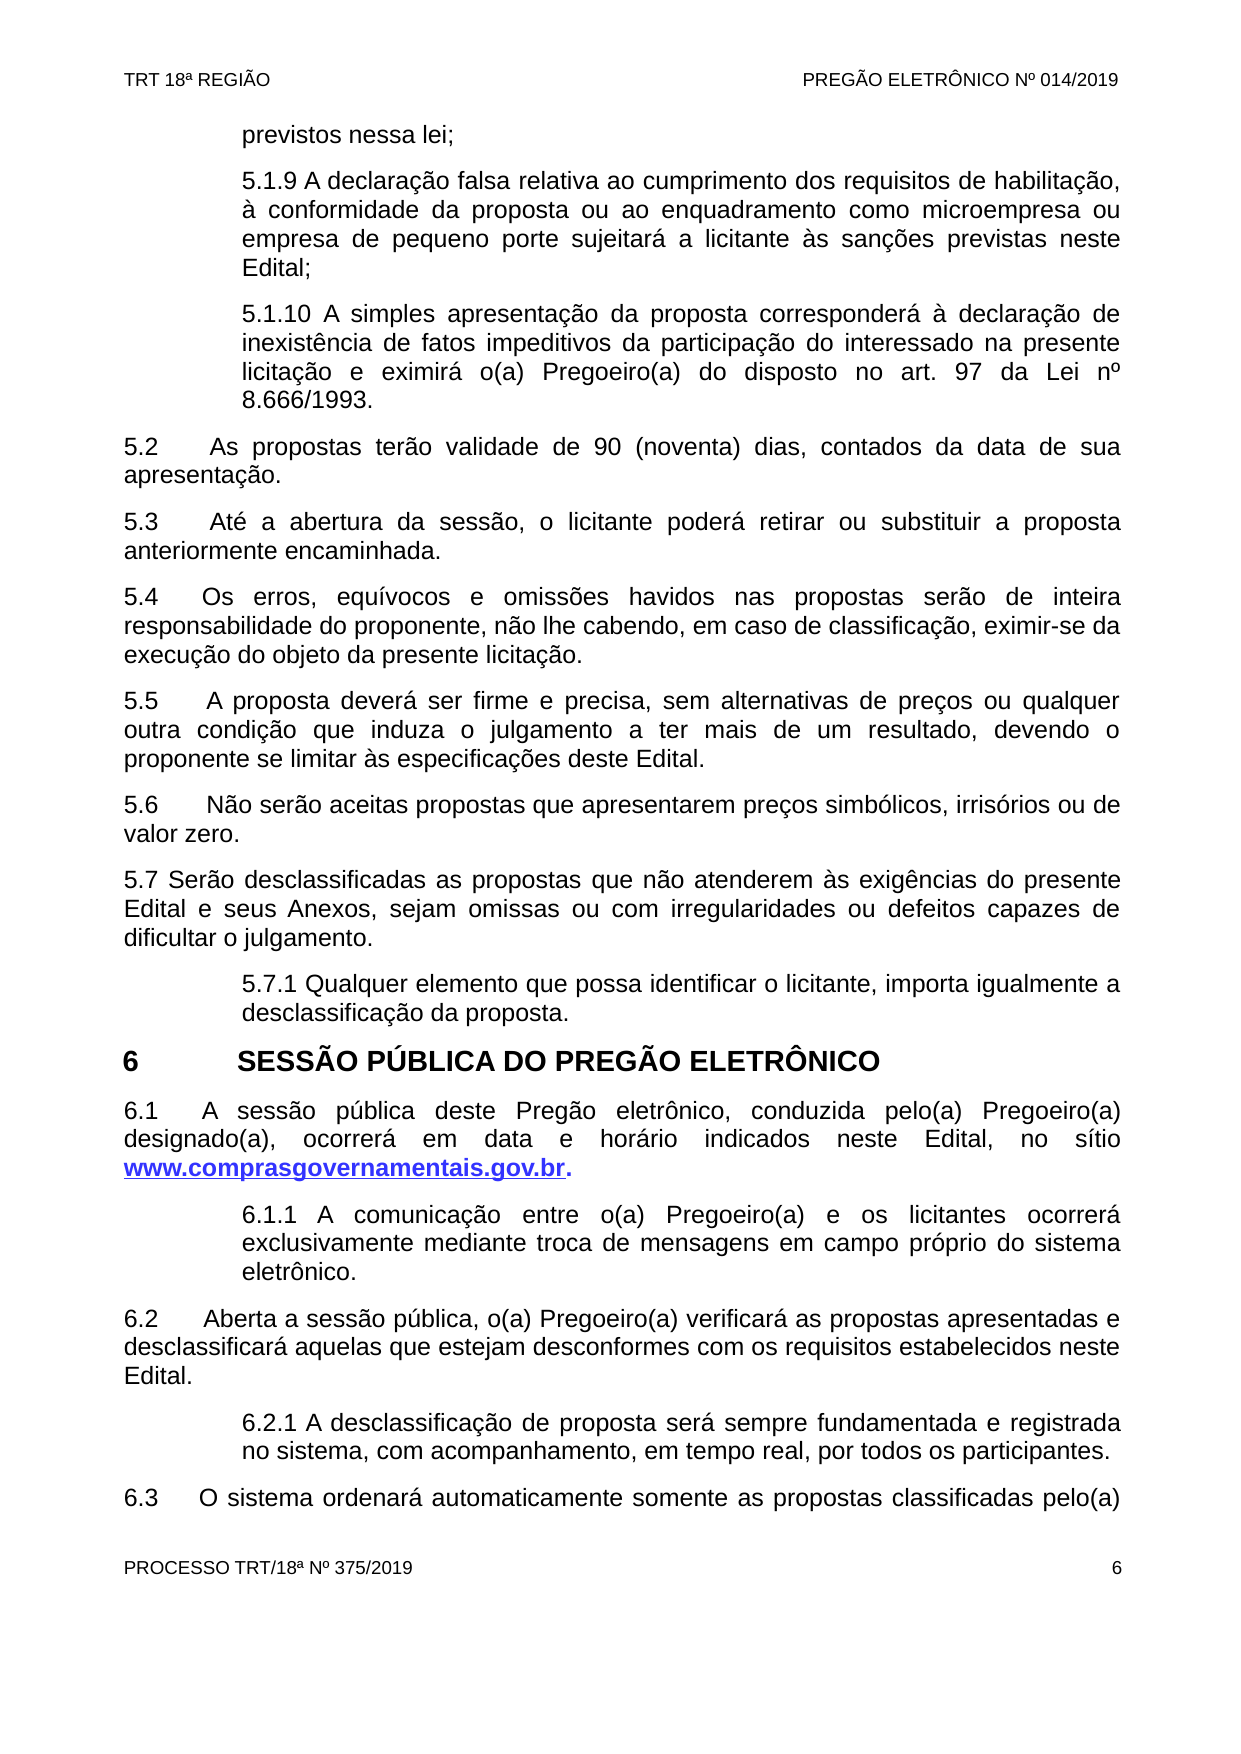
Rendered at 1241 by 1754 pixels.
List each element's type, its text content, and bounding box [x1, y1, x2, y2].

text 5.7 Serão desclassificadas as propostas que não atenderem às exigências do presente Edital e seus Anexos, sejam omissas ou com irregularidades ou defeitos capazes de dificultar o julgamento. [123, 865, 1122, 952]
text 5.6 Não serão aceitas propostas que apresentarem preços simbólicos, irrisórios ou de valor zero. [123, 790, 1122, 848]
text 6.2 Aberta a sessão pública, o(a) Pregoeiro(a) verificará as propostas apresentadas e desclassificará aquelas que estejam desconformes com os requisitos estabelecidos neste Edital. [123, 1304, 1122, 1390]
text 5.2 As propostas terão validade de 90 (noventa) dias, contados da data de sua apresentação. [123, 432, 1122, 489]
list 5.1.10 A simples apresentação da proposta corresponderá à declaração de inexistência de fatos impeditivos da participação do interessado na presente licitação e eximirá o(a) Pregoeiro(a) do disposto no art. 97 da Lei nº 8.666/1993. [242, 299, 1122, 414]
text 5.4 Os erros, equívocos e omissões havidos nas propostas serão de inteira responsabilidade do proponente, não lhe cabendo, em caso de classificação, eximir-se da execução do objeto da presente licitação. [123, 582, 1122, 668]
text previstos nessa lei; [242, 120, 1122, 149]
text 6 SESSÃO PÚBLICA DO PREGÃO ELETRÔNICO [122, 1044, 1122, 1078]
text 5.1.9 A declaração falsa relativa ao cumprimento dos requisitos de habilitação, à conformidade da proposta ou ao enquadramento como microempresa ou empresa de pequeno porte sujeitará a licitante às sanções previstas neste Edital; [242, 166, 1122, 281]
text 6.1 A sessão pública deste Pregão eletrônico, conduzida pelo(a) Pregoeiro(a) designado(a), ocorrerá em data e horário indicados neste Edital, no sítio www.comprasgovernamentais.gov.br. [123, 1096, 1122, 1182]
text 5.5 A proposta deverá ser firme e precisa, sem alternativas de preços ou qualquer outra condição que induza o julgamento a ter mais de um resultado, devendo o proponente se limitar às especificações deste Edital. [123, 686, 1122, 772]
text 6.1.1 A comunicação entre o(a) Pregoeiro(a) e os licitantes ocorrerá exclusivamente mediante troca de mensagens em campo próprio do sistema eletrônico. [242, 1200, 1122, 1286]
text 6.3 O sistema ordenará automaticamente somente as propostas classificadas pelo(a) [123, 1483, 1122, 1512]
text 6.2.1 A desclassificação de proposta será sempre fundamentada e registrada no sistema, com acompanhamento, em tempo real, por todos os participantes. [242, 1408, 1122, 1465]
text 5.7.1 Qualquer elemento que possa identificar o licitante, importa igualmente a desclassificação da proposta. [242, 969, 1122, 1027]
text 5.3 Até a abertura da sessão, o licitante poderá retirar ou substituir a proposta anteriormente encaminhada. [123, 507, 1122, 564]
